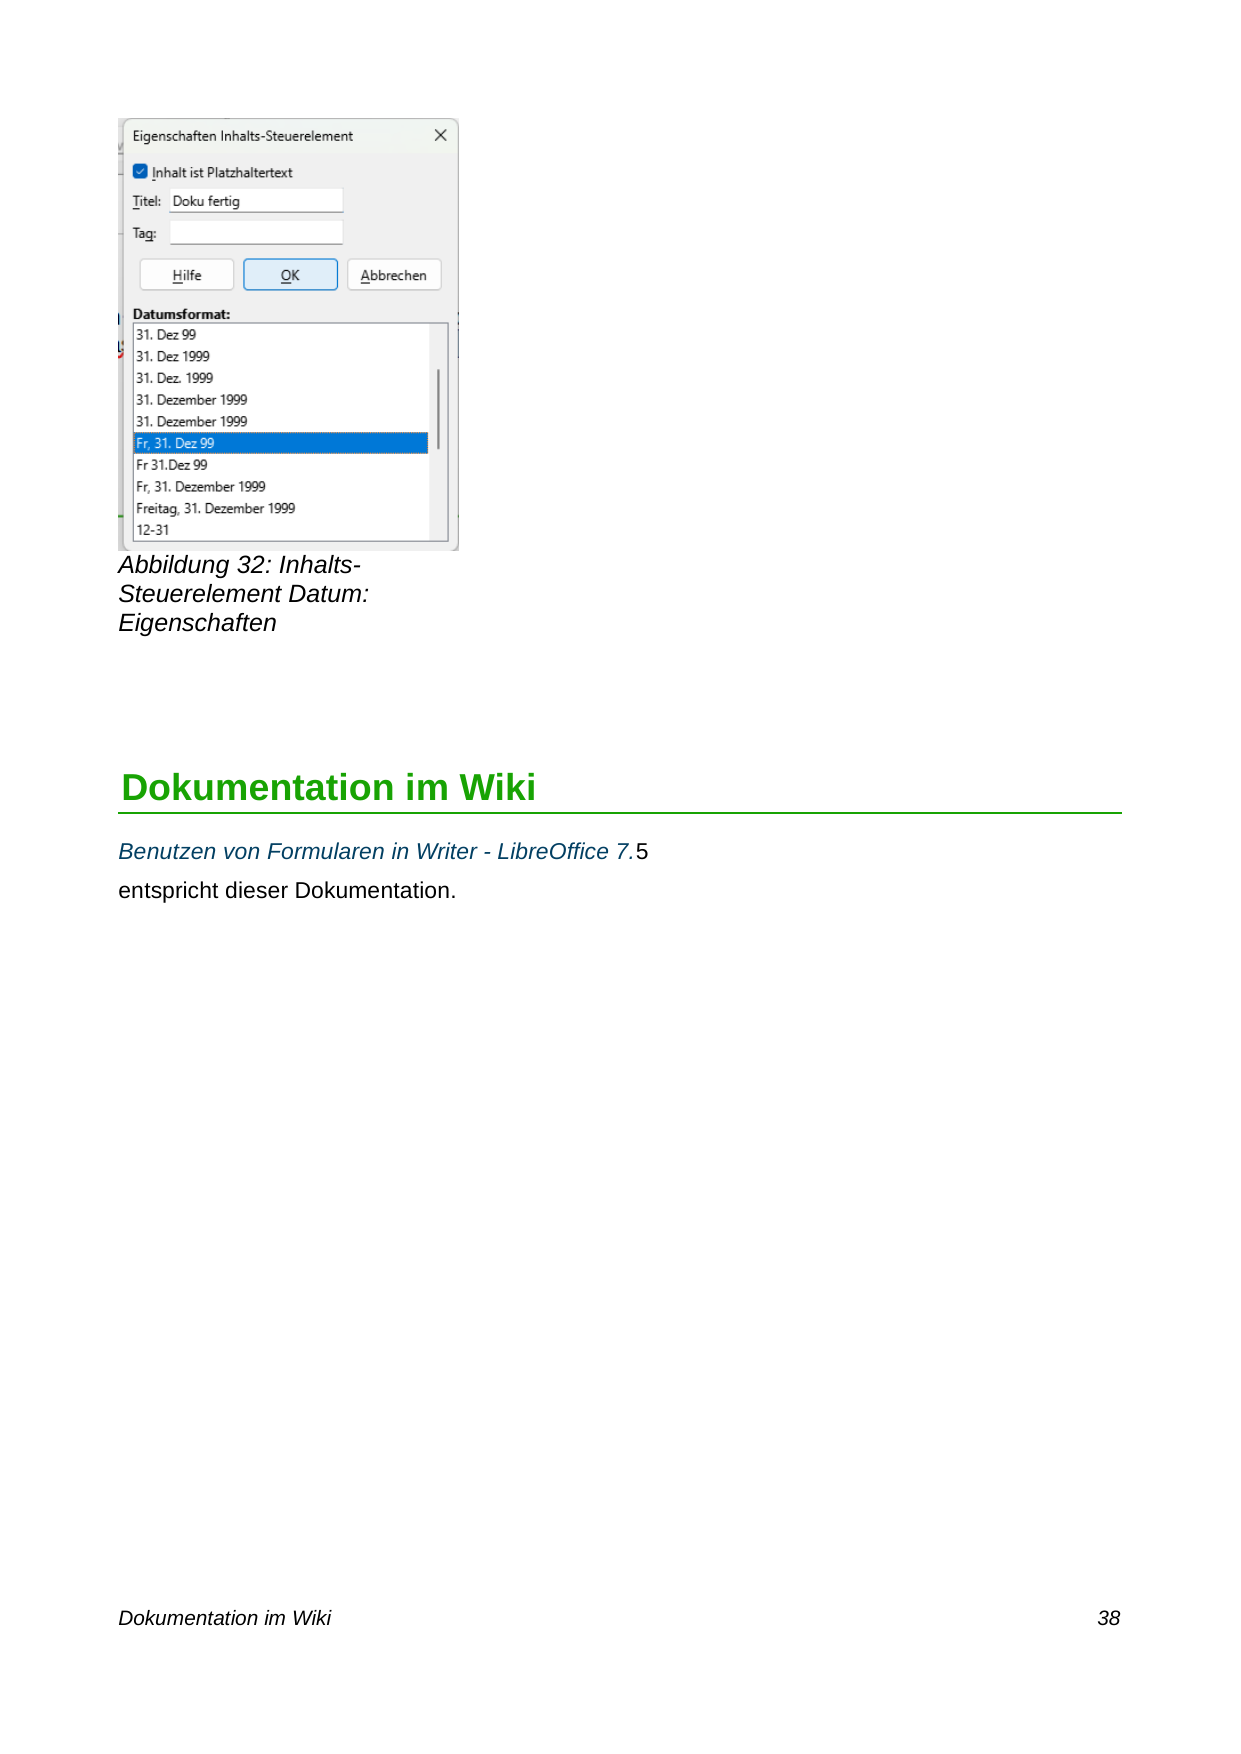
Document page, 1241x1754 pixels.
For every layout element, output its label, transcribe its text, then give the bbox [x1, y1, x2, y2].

text Abbildung 32: Inhalts-Steuerelement Datum: Eigenschaften [118, 551, 459, 637]
subtitle Dokumentation im Wiki [118, 763, 1122, 812]
picture [118, 118, 459, 551]
text Benutzen von Formularen in Writer - LibreOffice 7.5 [118, 837, 1122, 864]
text entspricht dieser Dokumentation. [118, 876, 1122, 903]
